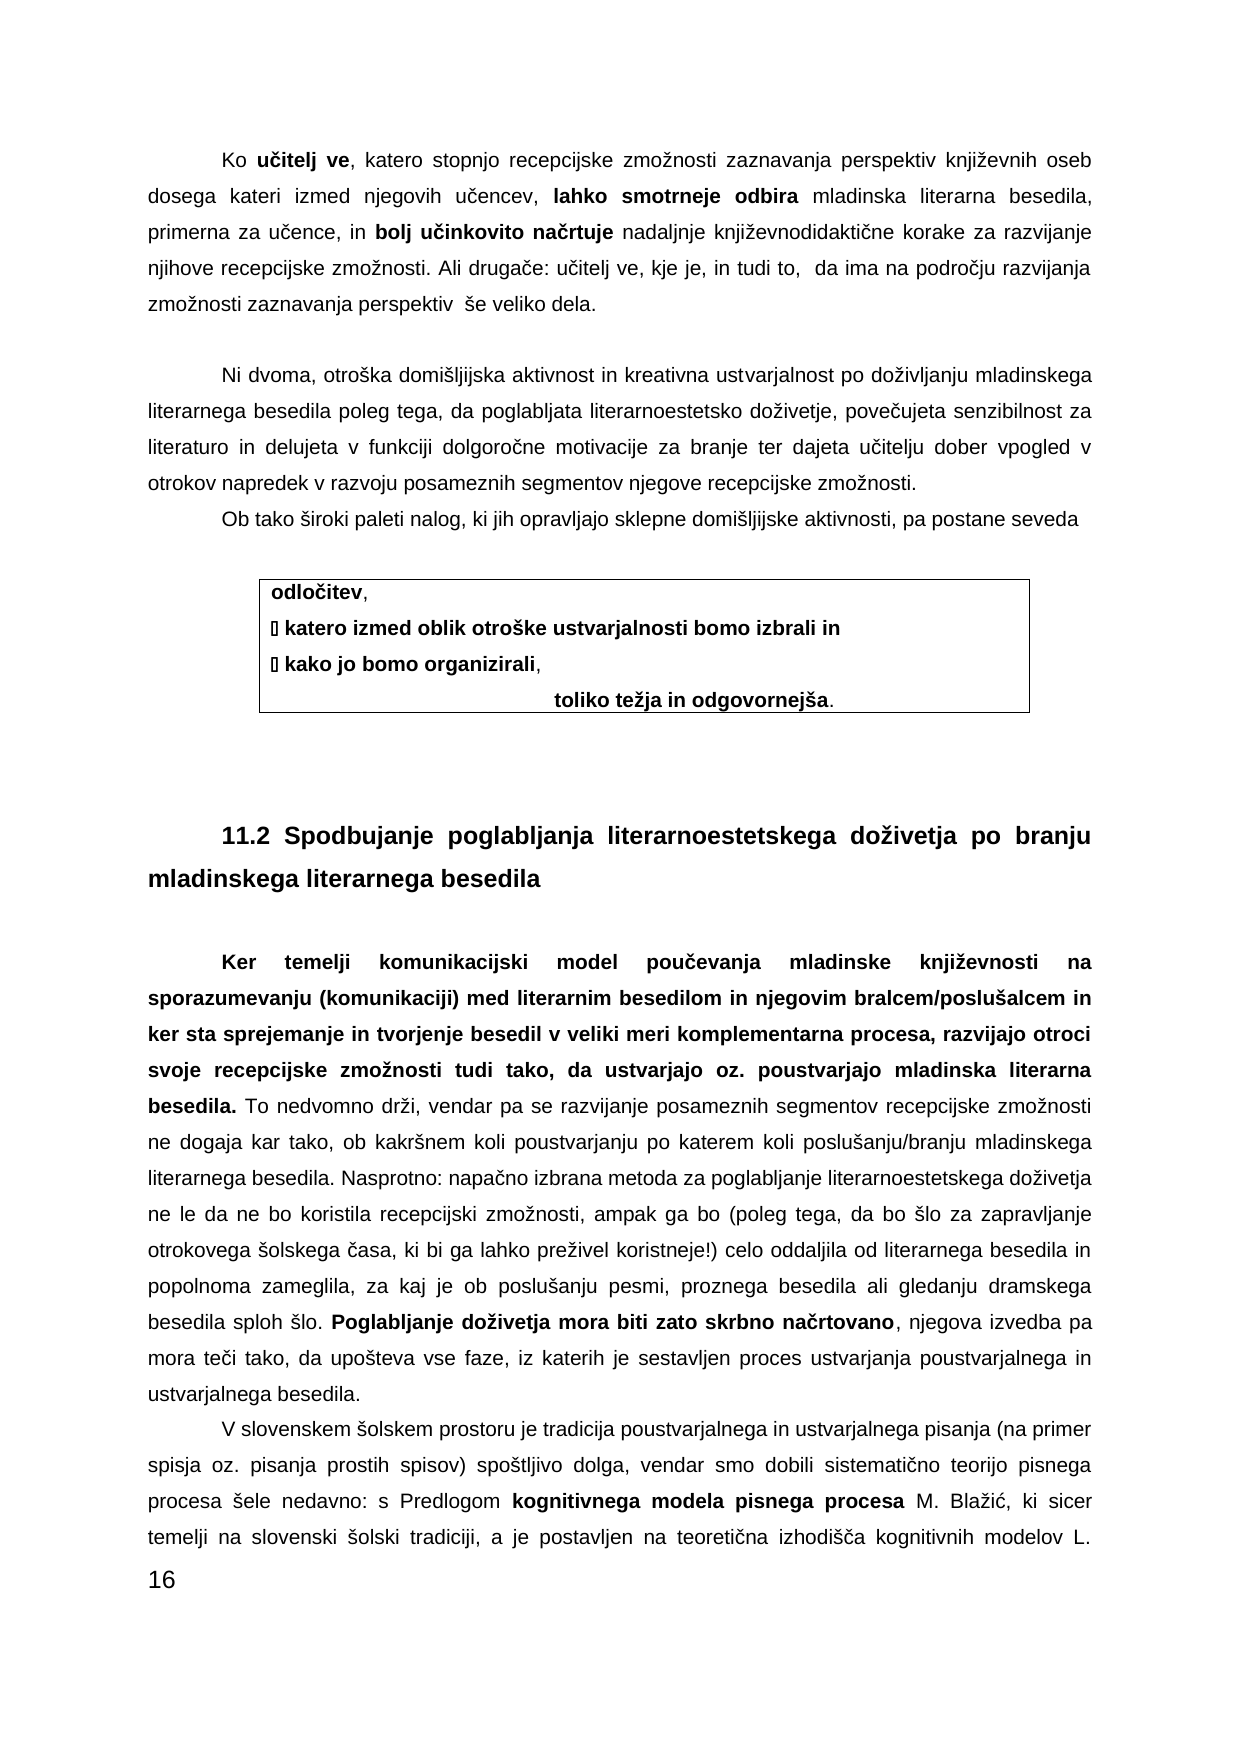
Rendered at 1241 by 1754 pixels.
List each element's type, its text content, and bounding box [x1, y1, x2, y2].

text Ob tako široki paleti nalog, ki jih opravljajo sklepne domišljijske aktivnosti, pa postane seveda [148, 507, 1093, 531]
text V slovenskem šolskem prostoru je tradicija poustvarjalnega in ustvarjalnega pisanja (na primer spisja oz. pisanja prostih spisov) spoštljivo dolga, vendar smo dobili sistematično teorijo pisnega procesa šele nedavno: s Predlogom kognitivnega modela pisnega procesa M. Blažić, ki sicer temelji na slovenski šolski tradiciji, a je postavljen na teoretična izhodišča kognitivnih modelov L. [148, 1417, 1093, 1549]
text Ker temelji komunikacijski model poučevanja mladinske književnosti na sporazumevanju (komunikaciji) med literarnim besedilom in njegovim bralcem/poslušalcem in ker sta sprejemanje in tvorjenje besedil v veliki meri komplementarna procesa, razvijajo otroci svoje recepcijske zmožnosti tudi tako, da ustvarjajo oz. poustvarjajo mladinska literarna besedila. To nedvomno drži, vendar pa se razvijanje posameznih segmentov recepcijske zmožnosti ne dogaja kar tako, ob kakršnem koli poustvarjanju po katerem koli poslušanju/branju mladinskega literarnega besedila. Nasprotno: napačno izbrana metoda za poglabljanje literarnoestetskega doživetja ne le da ne bo koristila recepcijski zmožnosti, ampak ga bo (poleg tega, da bo šlo za zapravljanje otrokovega šolskega časa, ki bi ga lahko preživel koristneje!) celo oddaljila od literarnega besedila in popolnoma zameglila, za kaj je ob poslušanju pesmi, proznega besedila ali gledanju dramskega besedila sploh šlo. Poglabljanje doživetja mora biti zato skrbno načrtovano, njegova izvedba pa mora teči tako, da upošteva vse faze, iz katerih je sestavljen proces ustvarjanja poustvarjalnega in ustvarjalnega besedila. [148, 950, 1093, 1405]
text 11.2 Spodbujanje poglabljanja literarnoestetskega doživetja po branju mladinskega literarnega besedila [148, 821, 1093, 893]
text Ni dvoma, otroška domišljijska aktivnost in kreativna ust­varjalnost po doživljanju mladinskega literarnega besedila poleg tega, da poglabljata literarnoestetsko doživetje, povečujeta senzibilnost za literaturo in delujeta v funkciji dolgoročne motivacije za branje ter dajeta učitelju dober vpogled v otrokov napredek v razvoju posameznih segmentov njegove recepcijske zmožnosti. [148, 363, 1093, 495]
text Ko učitelj ve, katero stopnjo recepcijske zmožnosti zaznavanja perspektiv književnih oseb dosega kateri izmed njegovih učencev, lahko smotrneje odbira mladinska literarna besedila, primerna za učence, in bolj učinkovito načrtuje nadaljnje književnodidaktične korake za razvijanje njihove recepcijske zmožnosti. Ali drugače: učitelj ve, kje je, in tudi to, da ima na področju razvijanja zmožnosti zaznavanja perspektiv še veliko dela. [148, 148, 1093, 315]
table_header odločitev,  katero izmed oblik otroške ustvarjalnosti bomo izbrali in  kako jo bomo organizirali, toliko težja in odgovornejša. [260, 580, 1029, 712]
